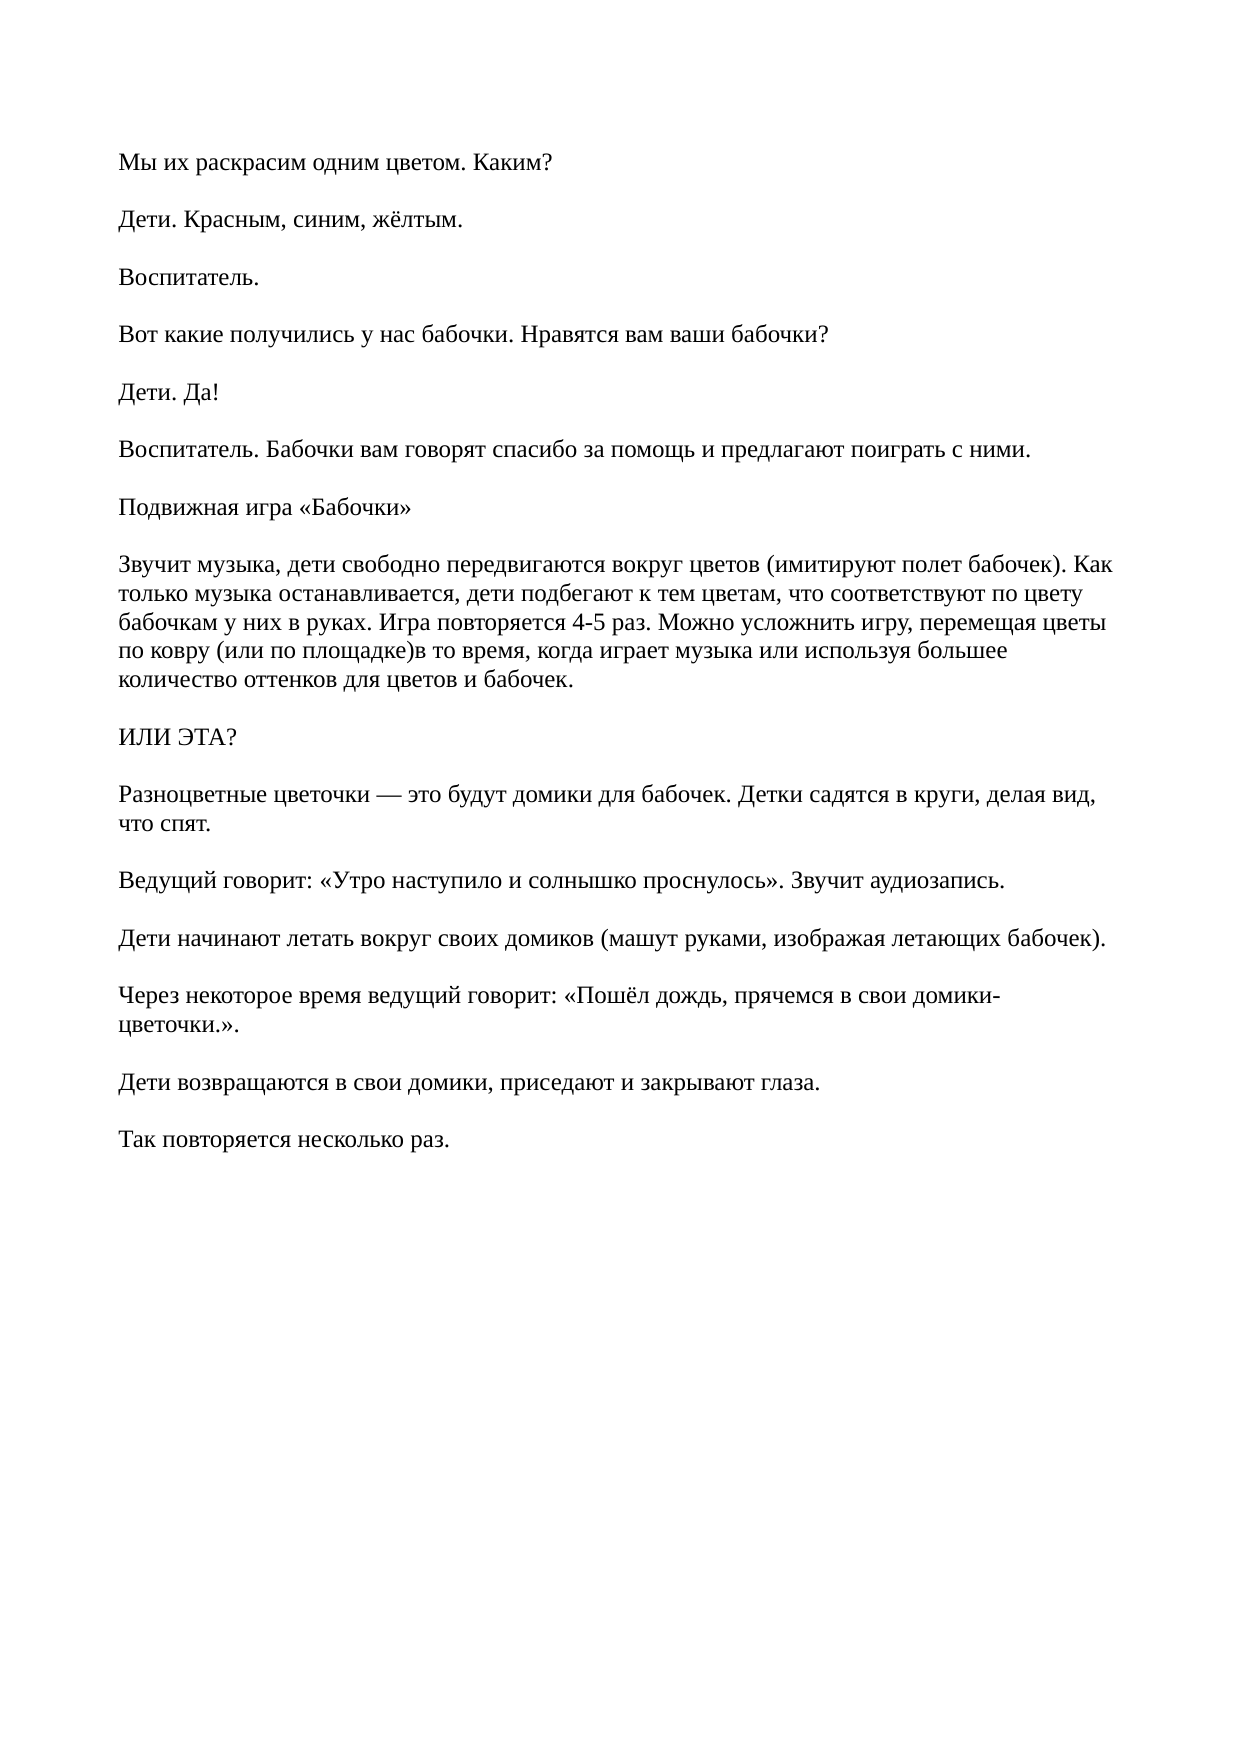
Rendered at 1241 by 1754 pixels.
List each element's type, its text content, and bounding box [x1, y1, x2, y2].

text Дети. Да! [118, 377, 1122, 406]
text Дети. Красным, синим, жёлтым. [118, 204, 1122, 233]
text Так повторяется несколько раз. [118, 1124, 1122, 1153]
text Дети начинают летать вокруг своих домиков (машут руками, изображая летающих бабочек). [118, 923, 1122, 952]
text Разноцветные цветочки — это будут домики для бабочек. Детки садятся в круги, делая вид, что спят. [118, 779, 1122, 837]
text Подвижная игра «Бабочки» [118, 492, 1122, 521]
text Дети возвращаются в свои домики, приседают и закрывают глаза. [118, 1067, 1122, 1096]
text Мы их раскрасим одним цветом. Каким? [118, 147, 1122, 176]
text Воспитатель. Бабочки вам говорят спасибо за помощь и предлагают поиграть с ними. [118, 434, 1122, 463]
text Ведущий говорит: «Утро наступило и солнышко проснулось». Звучит аудиозапись. [118, 866, 1122, 894]
text Через некоторое время ведущий говорит: «Пошёл дождь, прячемся в свои домики-цветочки.». [118, 981, 1122, 1038]
text Воспитатель. [118, 262, 1122, 291]
text Вот какие получились у нас бабочки. Нравятся вам ваши бабочки? [118, 319, 1122, 348]
text Звучит музыка, дети свободно передвигаются вокруг цветов (имитируют полет бабочек). Как только музыка останавливается, дети подбегают к тем цветам, что соответствуют по цвету бабочкам у них в руках. Игра повторяется 4-5 раз. Можно усложнить игру, перемещая цветы по ковру (или по площадке)в то время, когда играет музыка или используя большее количество оттенков для цветов и бабочек. [118, 549, 1122, 693]
text ИЛИ ЭТА? [118, 722, 1122, 751]
